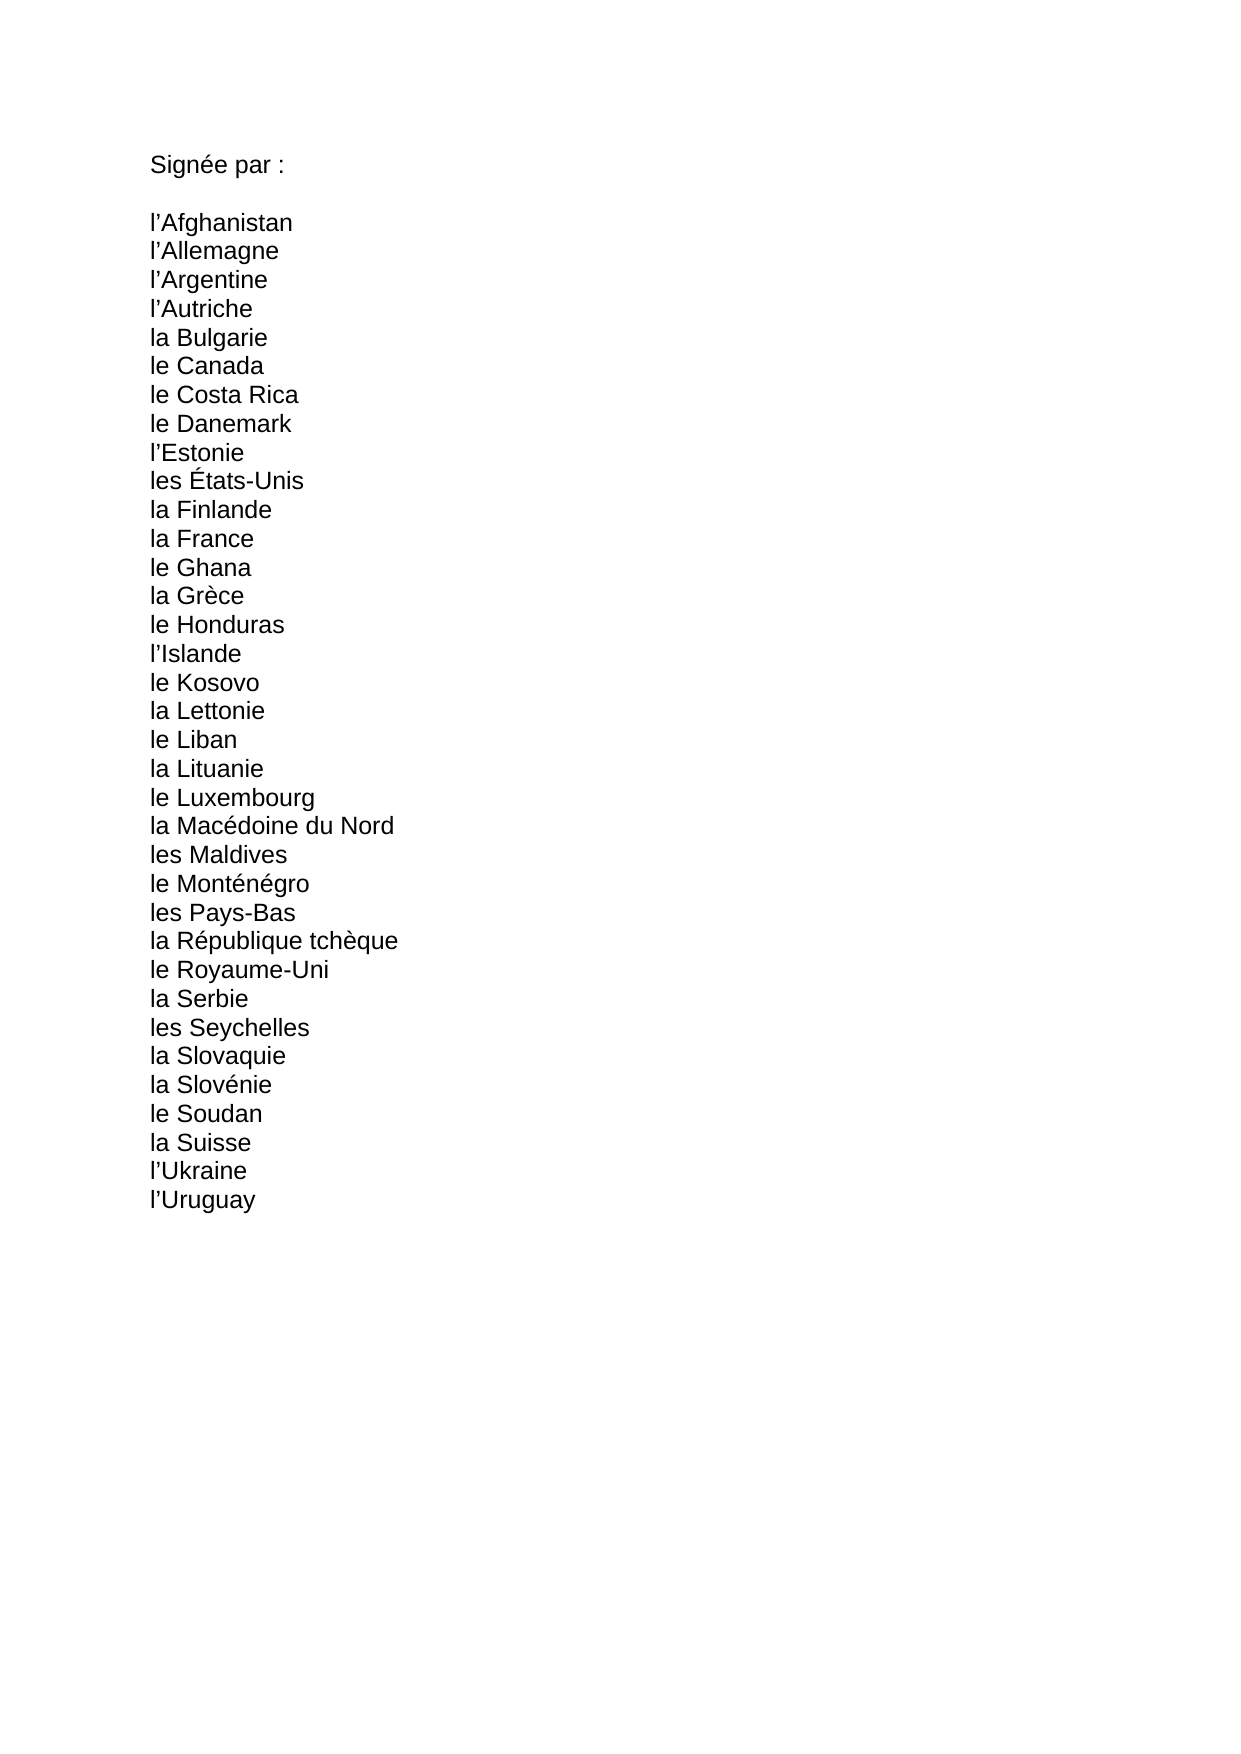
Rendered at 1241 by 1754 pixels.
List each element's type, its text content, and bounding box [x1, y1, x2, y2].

text la Grèce [150, 581, 1090, 610]
text l’Afghanistan [150, 207, 1090, 236]
text la France [150, 524, 1090, 552]
text le Royaume-Uni [150, 955, 1090, 984]
text le Costa Rica [150, 380, 1090, 409]
text l’Uruguay [150, 1185, 1090, 1214]
text le Liban [150, 725, 1090, 754]
text la Suisse [150, 1127, 1090, 1156]
text les Pays-Bas [150, 897, 1090, 926]
text la Lituanie [150, 754, 1090, 782]
text l’Autriche [150, 294, 1090, 322]
text la Serbie [150, 984, 1090, 1012]
text le Luxembourg [150, 782, 1090, 811]
text la Lettonie [150, 696, 1090, 725]
text le Canada [150, 351, 1090, 380]
text l’Allemagne [150, 236, 1090, 265]
text l’Argentine [150, 265, 1090, 294]
text le Soudan [150, 1099, 1090, 1127]
text l’Ukraine [150, 1156, 1090, 1185]
text le Monténégro [150, 869, 1090, 897]
text les États-Unis [150, 466, 1090, 495]
text les Maldives [150, 840, 1090, 869]
text le Kosovo [150, 667, 1090, 696]
text le Honduras [150, 610, 1090, 639]
text la Slovénie [150, 1070, 1090, 1099]
text la Finlande [150, 495, 1090, 524]
text la Bulgarie [150, 322, 1090, 351]
text le Ghana [150, 552, 1090, 581]
text l’Islande [150, 639, 1090, 667]
text les Seychelles [150, 1012, 1090, 1041]
text la République tchèque [150, 926, 1090, 955]
text la Macédoine du Nord [150, 811, 1090, 840]
text la Slovaquie [150, 1041, 1090, 1070]
text l’Estonie [150, 437, 1090, 466]
text Signée par : [150, 150, 1090, 179]
text le Danemark [150, 409, 1090, 437]
